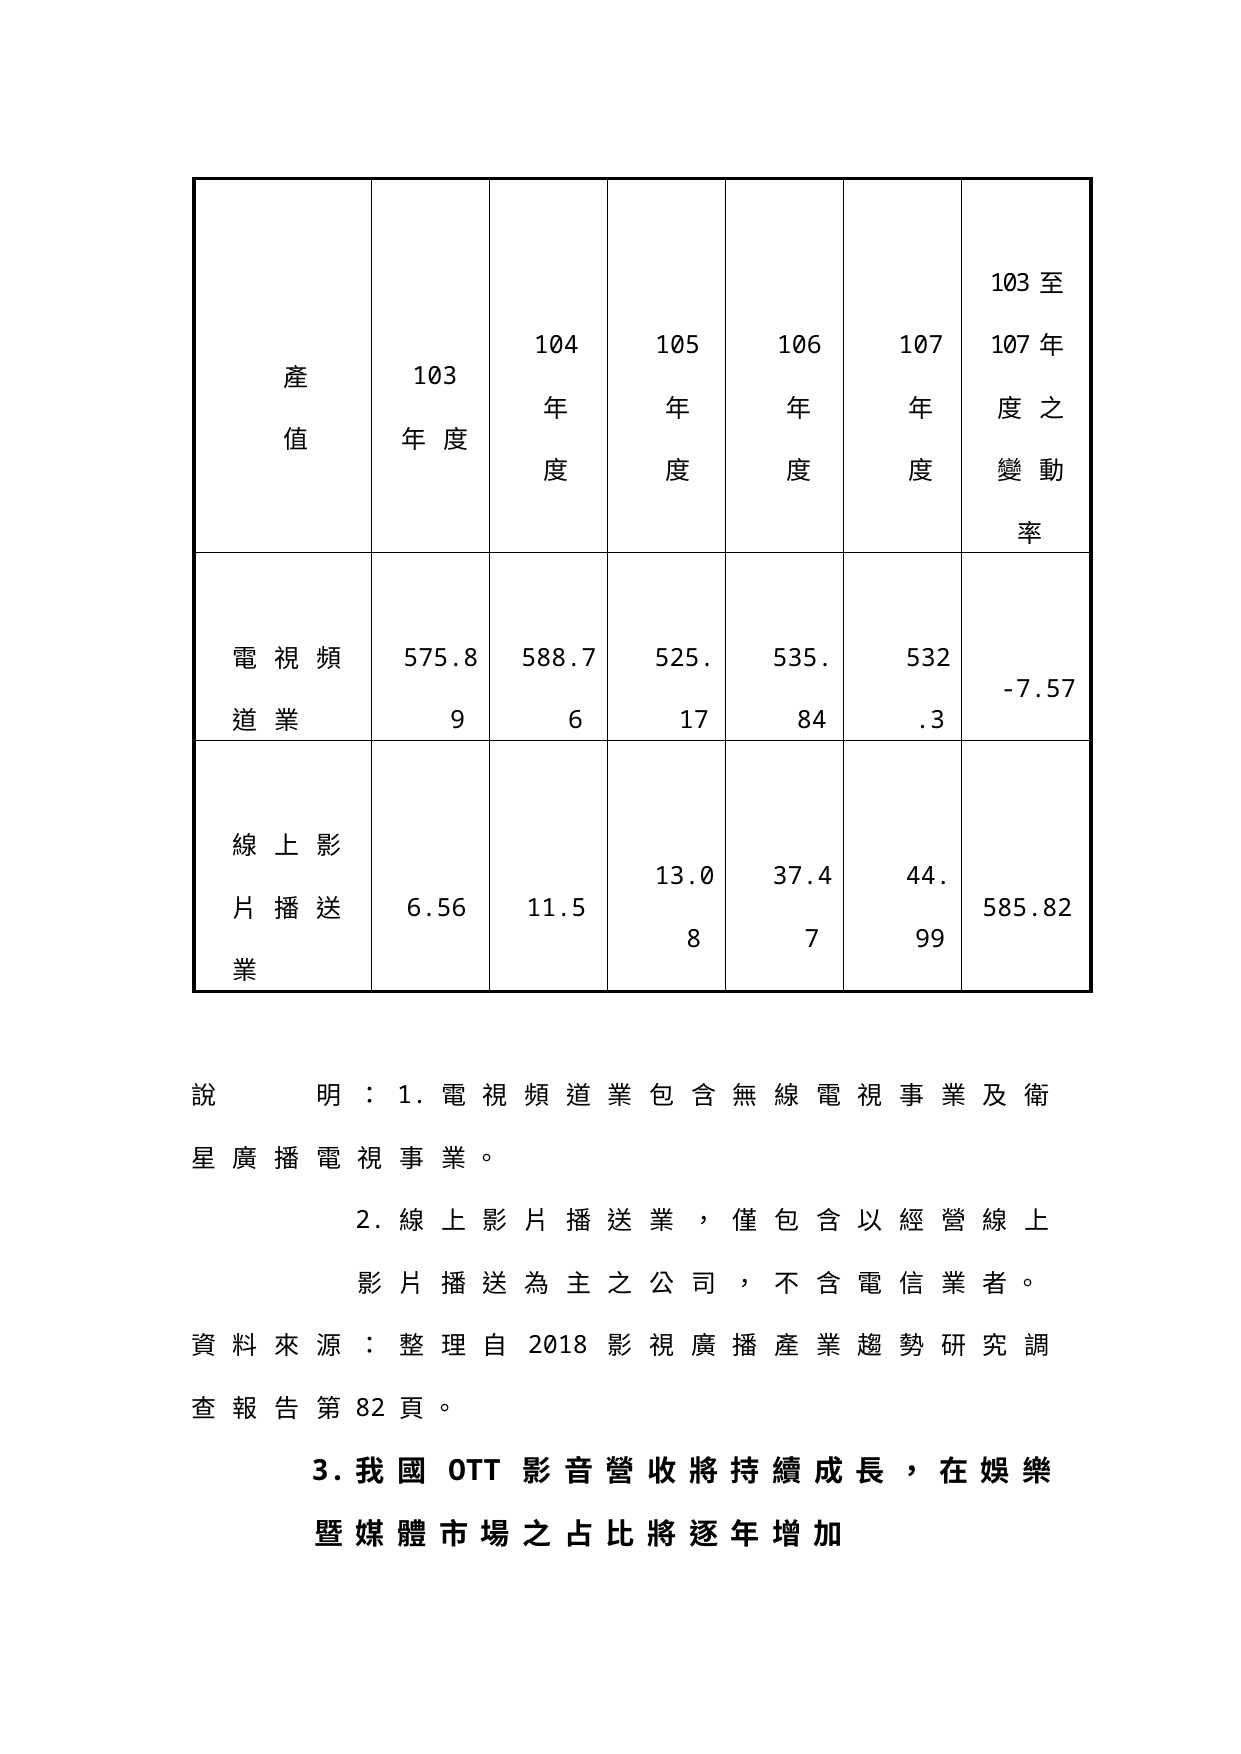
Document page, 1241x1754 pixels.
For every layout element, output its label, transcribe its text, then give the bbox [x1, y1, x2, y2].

text 3.我國OTT影音營收將持續成長，在娛樂暨媒體市場之占比將逐年增加 [271, 1427, 1058, 1552]
table_cell 44.99 [844, 741, 961, 990]
table_cell 線上影片播送業 [196, 741, 371, 990]
table_cell 13.08 [608, 741, 725, 990]
text 說 明：1.電視頻道業包含無線電視事業及衛星廣播電視事業。 [183, 1052, 1058, 1177]
table_cell 37.47 [726, 741, 843, 990]
table_cell 532.3 [844, 553, 961, 740]
table_cell 11.5 [490, 741, 607, 990]
table_cell 575.89 [372, 553, 489, 740]
table_header 103年度 [372, 180, 489, 552]
text 2.線上影片播送業，僅包含以經營線上影片播送為主之公司，不含電信業者。 [309, 1177, 1058, 1302]
table_cell 電視頻道業 [196, 553, 371, 740]
table_header 104年度 [490, 180, 607, 552]
table_cell -7.57 [962, 553, 1089, 740]
table_header 106年度 [726, 180, 843, 552]
table_header 105年度 [608, 180, 725, 552]
table_cell 535.84 [726, 553, 843, 740]
table_cell 6.56 [372, 741, 489, 990]
text 資料來源：整理自2018影視廣播產業趨勢研究調查報告第82頁。 [183, 1302, 1058, 1427]
table_header 產 值 [196, 180, 371, 552]
table_header 107年度 [844, 180, 961, 552]
table_cell 588.76 [490, 553, 607, 740]
table_cell 585.82 [962, 741, 1089, 990]
table_cell 525.17 [608, 553, 725, 740]
table_header 103至107年度之變動率 [962, 180, 1089, 552]
